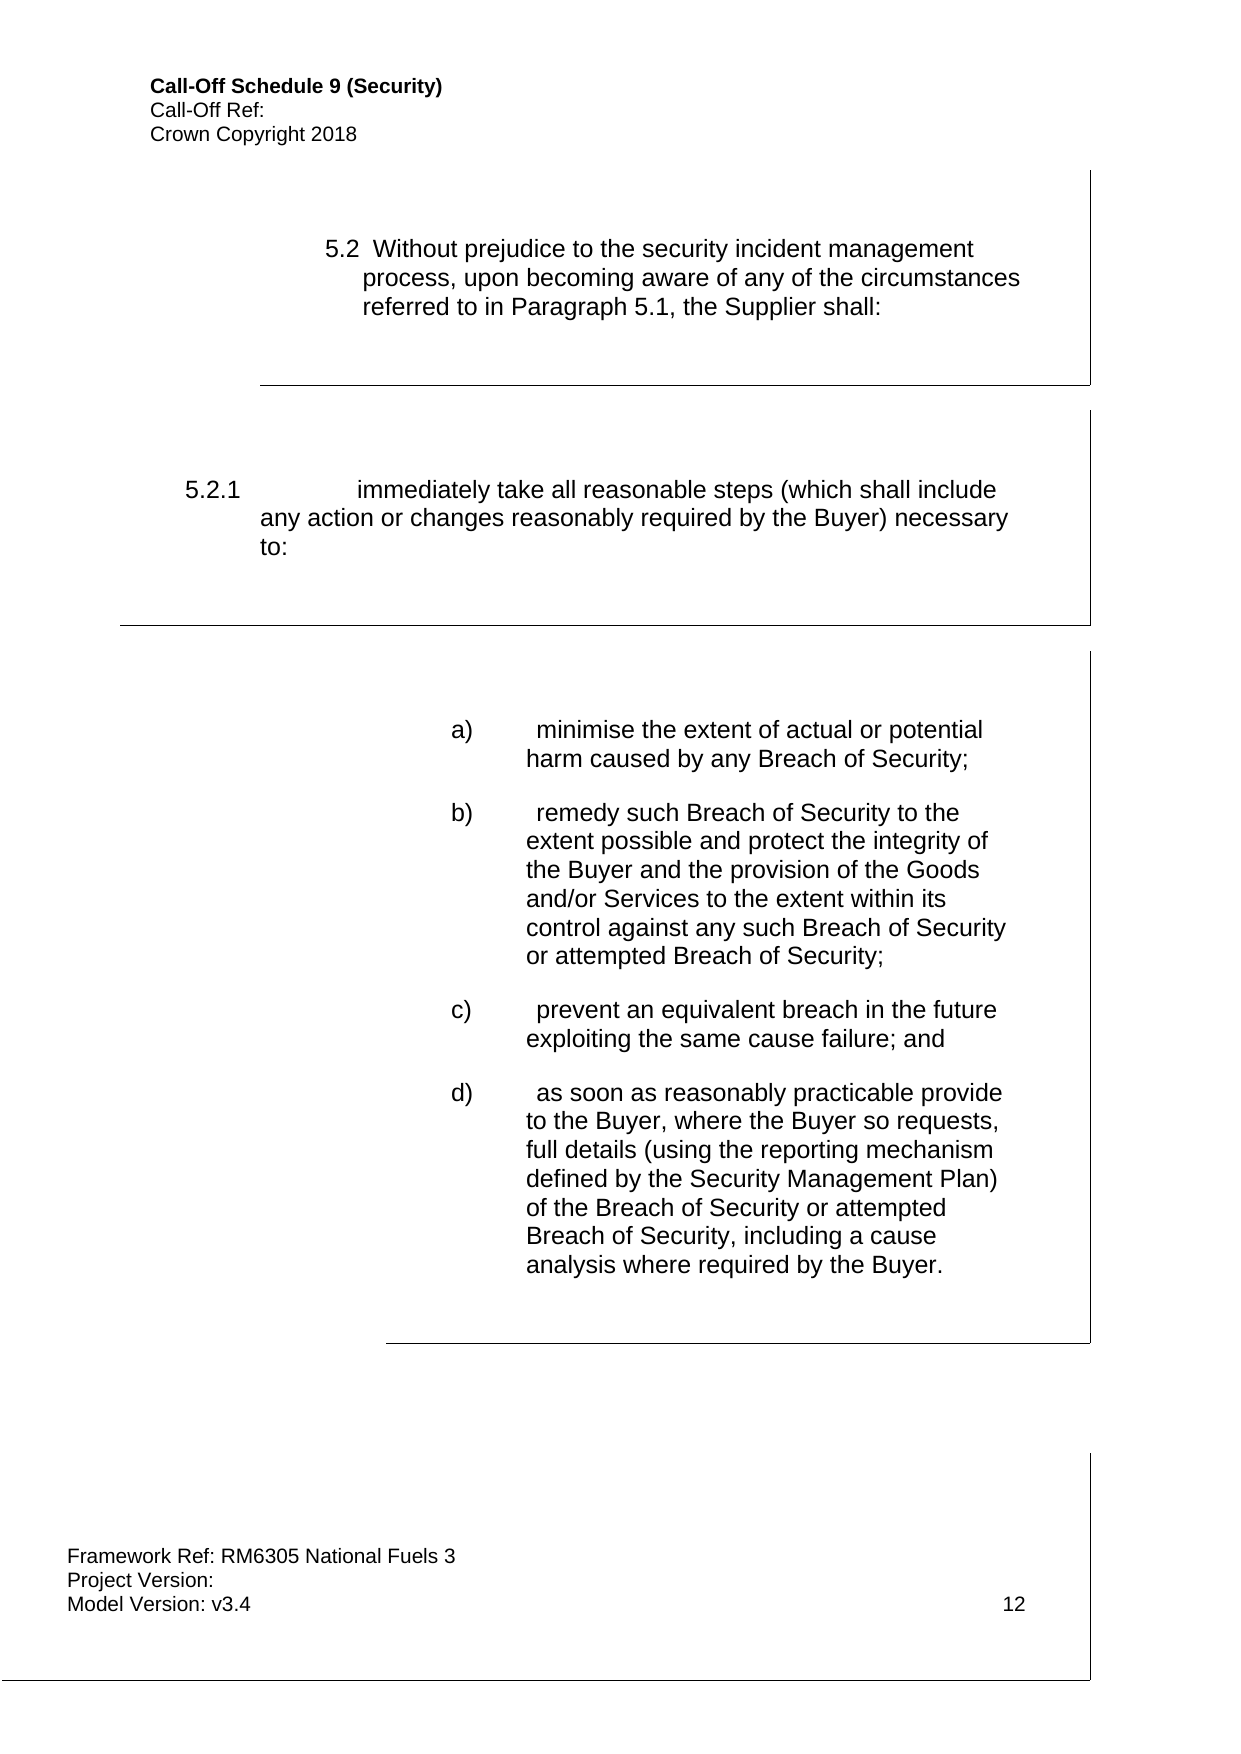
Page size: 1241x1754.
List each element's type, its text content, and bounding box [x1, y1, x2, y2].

list prevent an equivalent breach in the future exploiting the same cause failure; and [386, 931, 1090, 1013]
list minimise the extent of actual or potential harm caused by any Breach of Security; [386, 651, 1090, 733]
list as soon as reasonably practicable provide to the Buyer, where the Buyer so requests, full details (using the reporting mechanism defined by the Security Management Plan) of the Breach of Security or attempted Breach of Security, including a cause analysis where required by the Buyer. [386, 1013, 1090, 1343]
list immediately take all reasonable steps (which shall include any action or changes reasonably required by the Buyer) necessary to: [120, 410, 1090, 625]
list Without prejudice to the security incident management process, upon becoming aware of any of the circumstances referred to in Paragraph 5.1, the Supplier shall: [260, 170, 1090, 385]
list remedy such Breach of Security to the extent possible and protect the integrity of the Buyer and the provision of the Goods and/or Services to the extent within its control against any such Breach of Security or attempted Breach of Security; [386, 733, 1090, 931]
